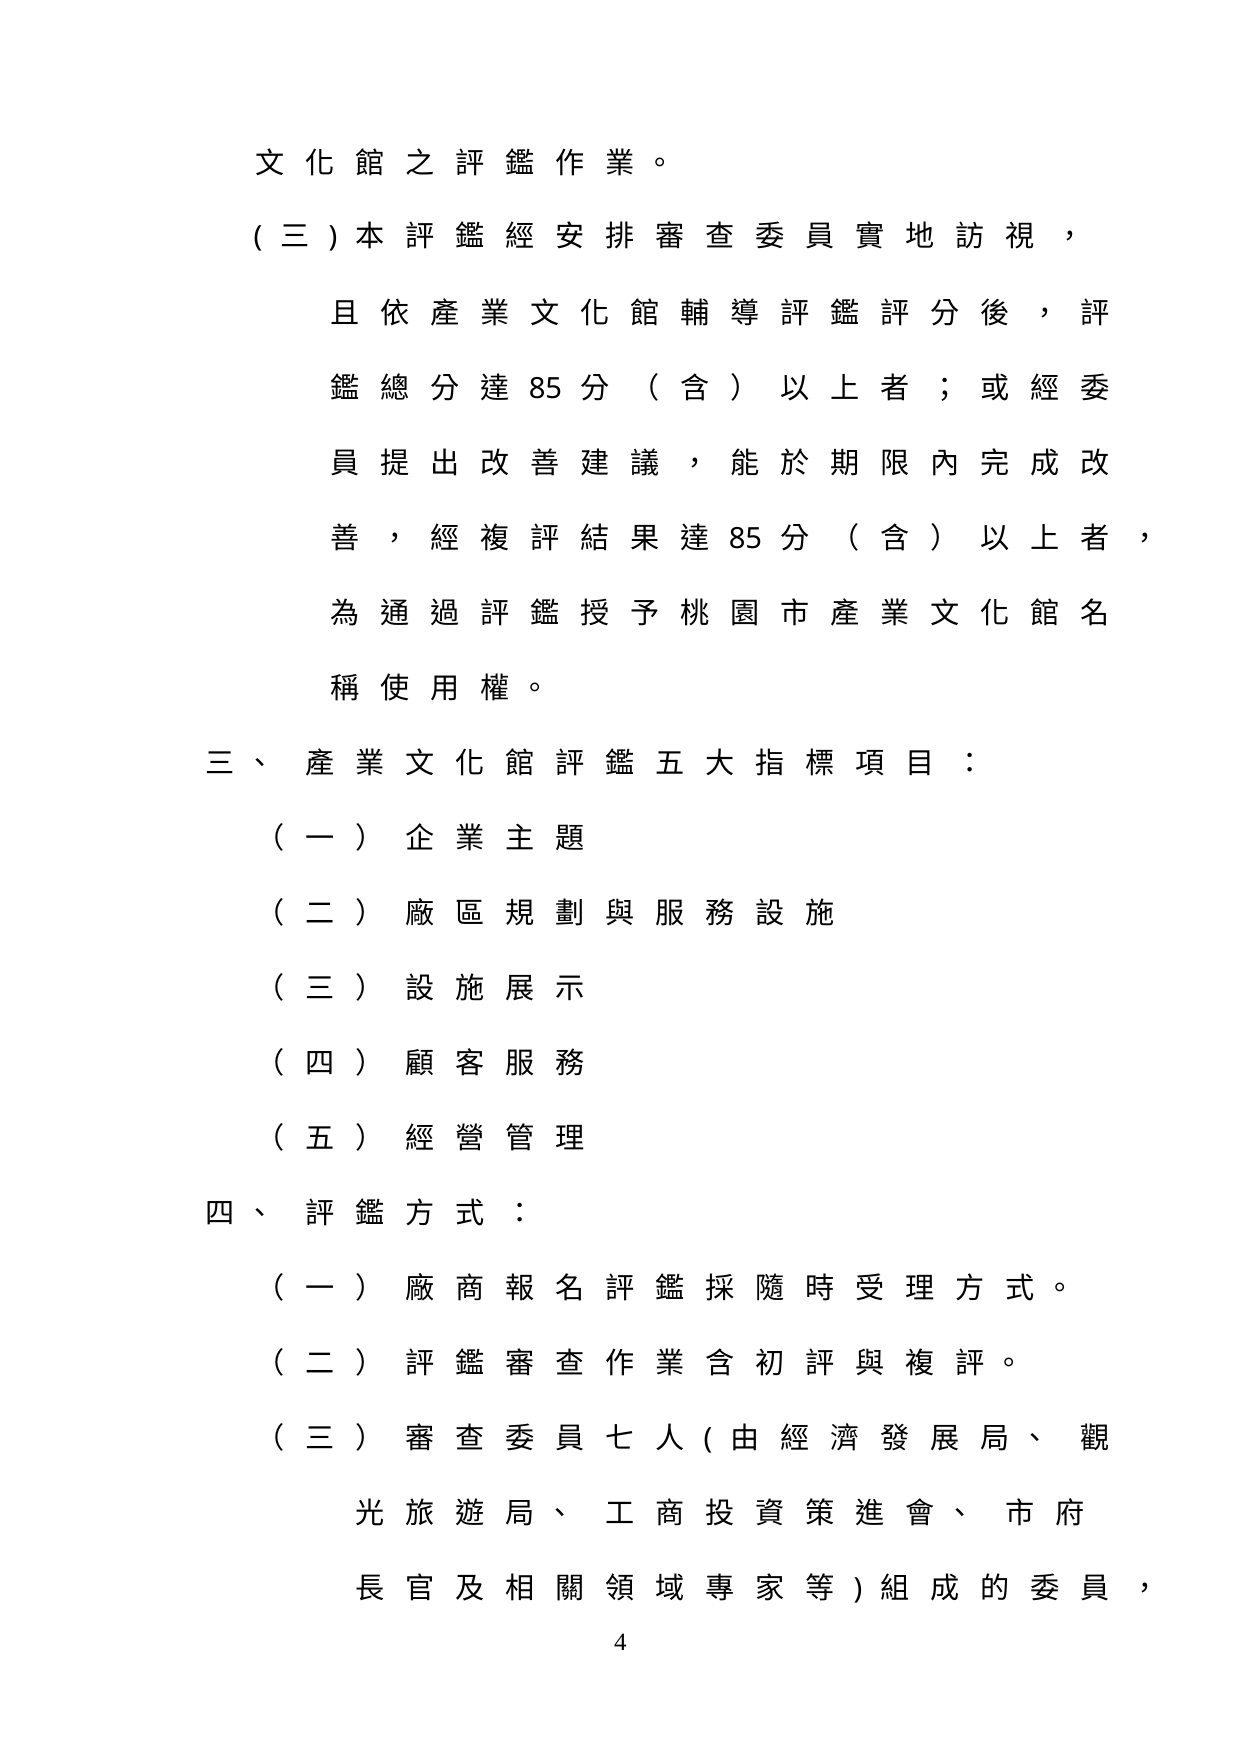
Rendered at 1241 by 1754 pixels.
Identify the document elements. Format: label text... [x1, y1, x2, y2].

text (三)本評鑑經安排審查委員實地訪視，且依產業文化館輔導評鑑評分後，評鑑總分達85分（含）以上者；或經委員提出改善建議，能於期限內完成改善，經複評結果達85分（含）以上者，為通過評鑑授予桃園市產業文化館名稱使用權。 [238, 198, 1120, 723]
text （二）廠區規劃與服務設施 [238, 873, 1120, 948]
text （一）企業主題 [238, 798, 1120, 873]
text （三）審查委員七人(由經濟發展局、觀光旅遊局、工商投資策進會、市府長官及相關領域專家等)組成的委員，每次會議至少四人以上出席。 [238, 1398, 1120, 1623]
text （五）經營管理 [238, 1098, 1120, 1173]
text 三、產業文化館評鑑五大指標項目： [176, 723, 1120, 798]
text 文化館之評鑑作業。 [238, 123, 1120, 198]
text （四）顧客服務 [238, 1023, 1120, 1098]
text （二）評鑑審查作業含初評與複評。 [238, 1323, 1120, 1398]
text 四、評鑑方式： [179, 1173, 1120, 1248]
text （三）設施展示 [238, 948, 1120, 1023]
text （一）廠商報名評鑑採隨時受理方式。 [238, 1248, 1120, 1323]
